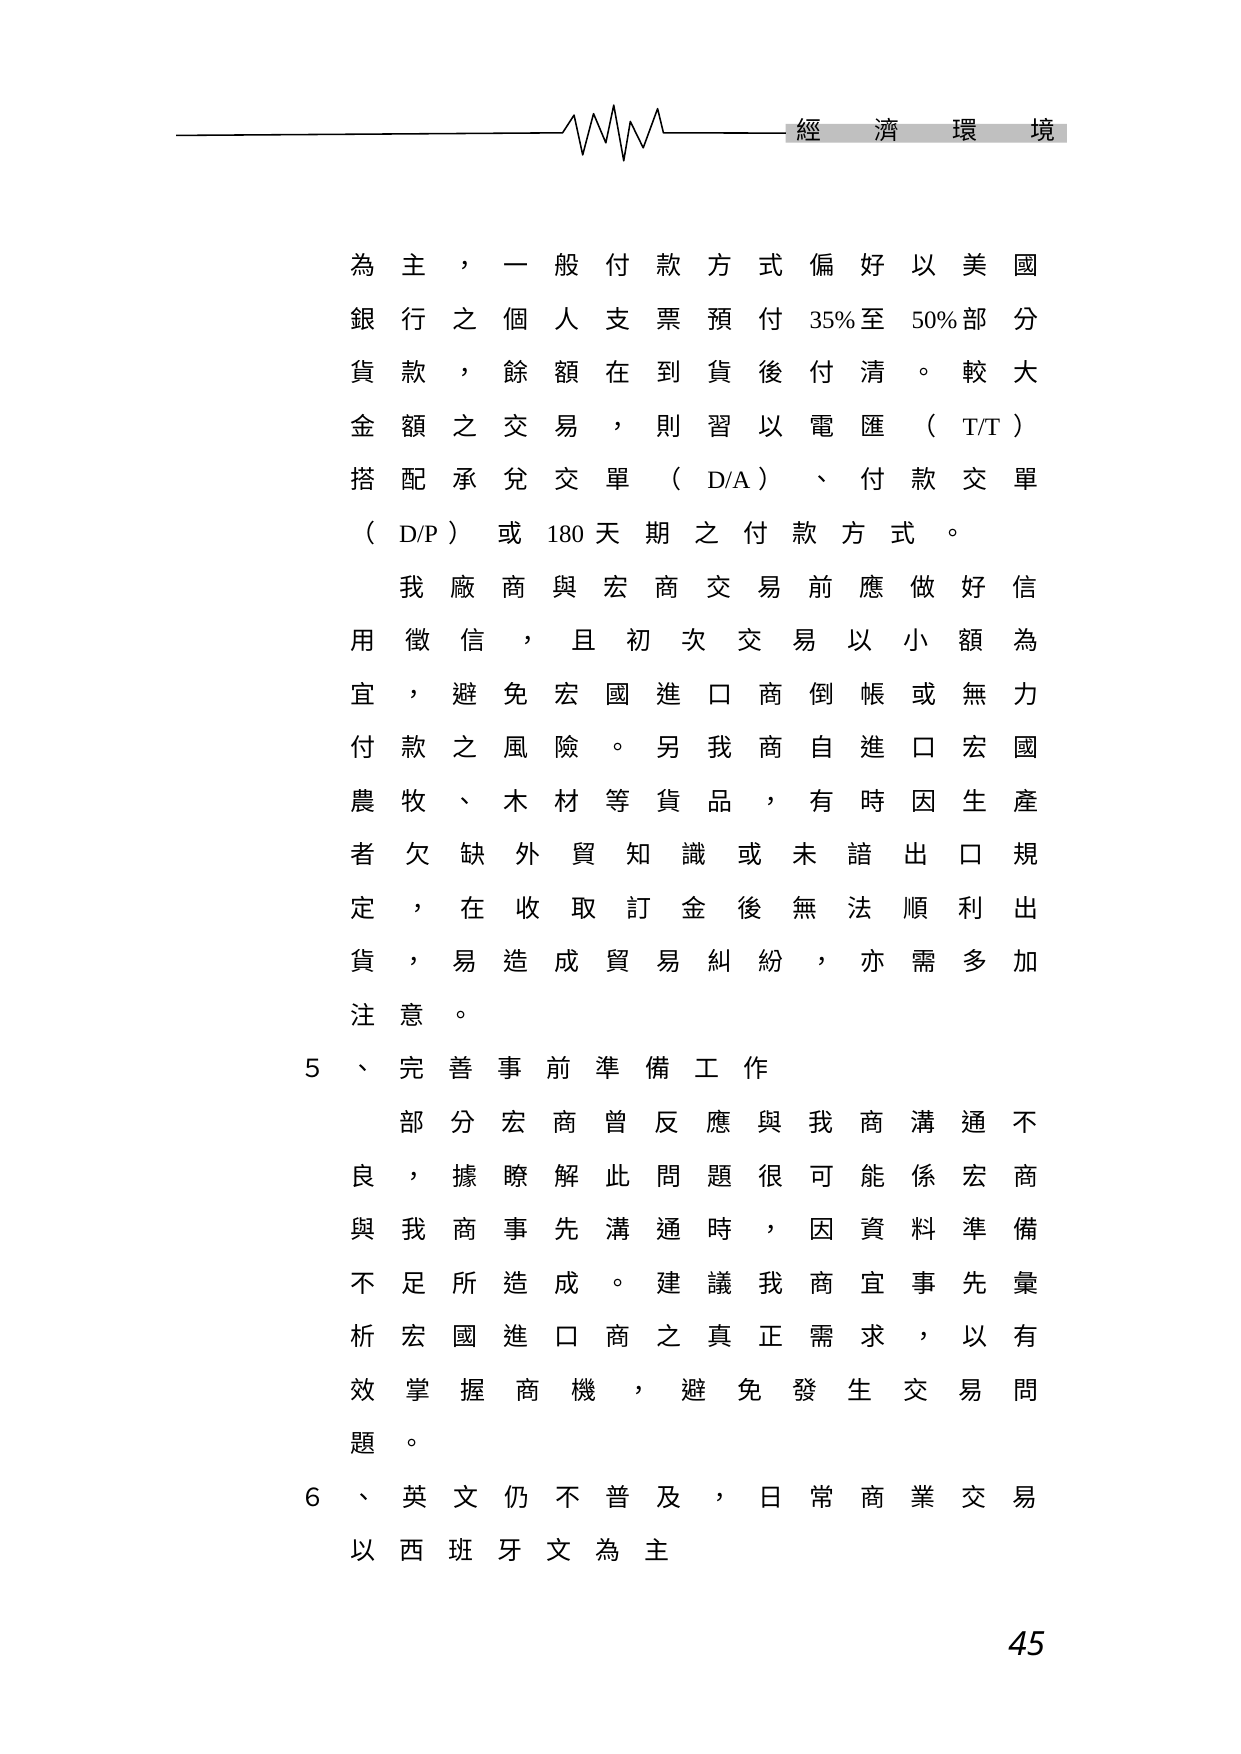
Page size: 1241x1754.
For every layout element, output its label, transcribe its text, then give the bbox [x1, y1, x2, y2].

text 我廠商與宏商交易前應做好信用徵信，且初次交易以小額為宜，避免宏國進口商倒帳或無力付款之風險。另我商自進口宏國農牧、木材等貨品，有時因生產者欠缺外貿知識或未諳出口規定，在收取訂金後無法順利出貨，易造成貿易糾紛，亦需多加注意。 [325, 558, 1063, 1040]
text 部分宏商曾反應與我商溝通不良，據瞭解此問題很可能係宏商與我商事先溝通時，因資料準備不足所造成。建議我商宜事先彙析宏國進口商之真正需求，以有效掌握商機，避免發生交易問題。 [325, 1094, 1063, 1469]
text 為主，一般付款方式偏好以美國銀行之個人支票預付35%至50%部分貨款，餘額在到貨後付清。較大金額之交易，則習以電匯（T/T）搭配承兌交單（D/A）、付款交單（D/P）或180天期之付款方式。 [325, 237, 1063, 558]
text ５、完善事前準備工作 [276, 1040, 1063, 1094]
text ６、英文仍不普及，日常商業交易以西班牙文為主 [276, 1469, 1063, 1576]
